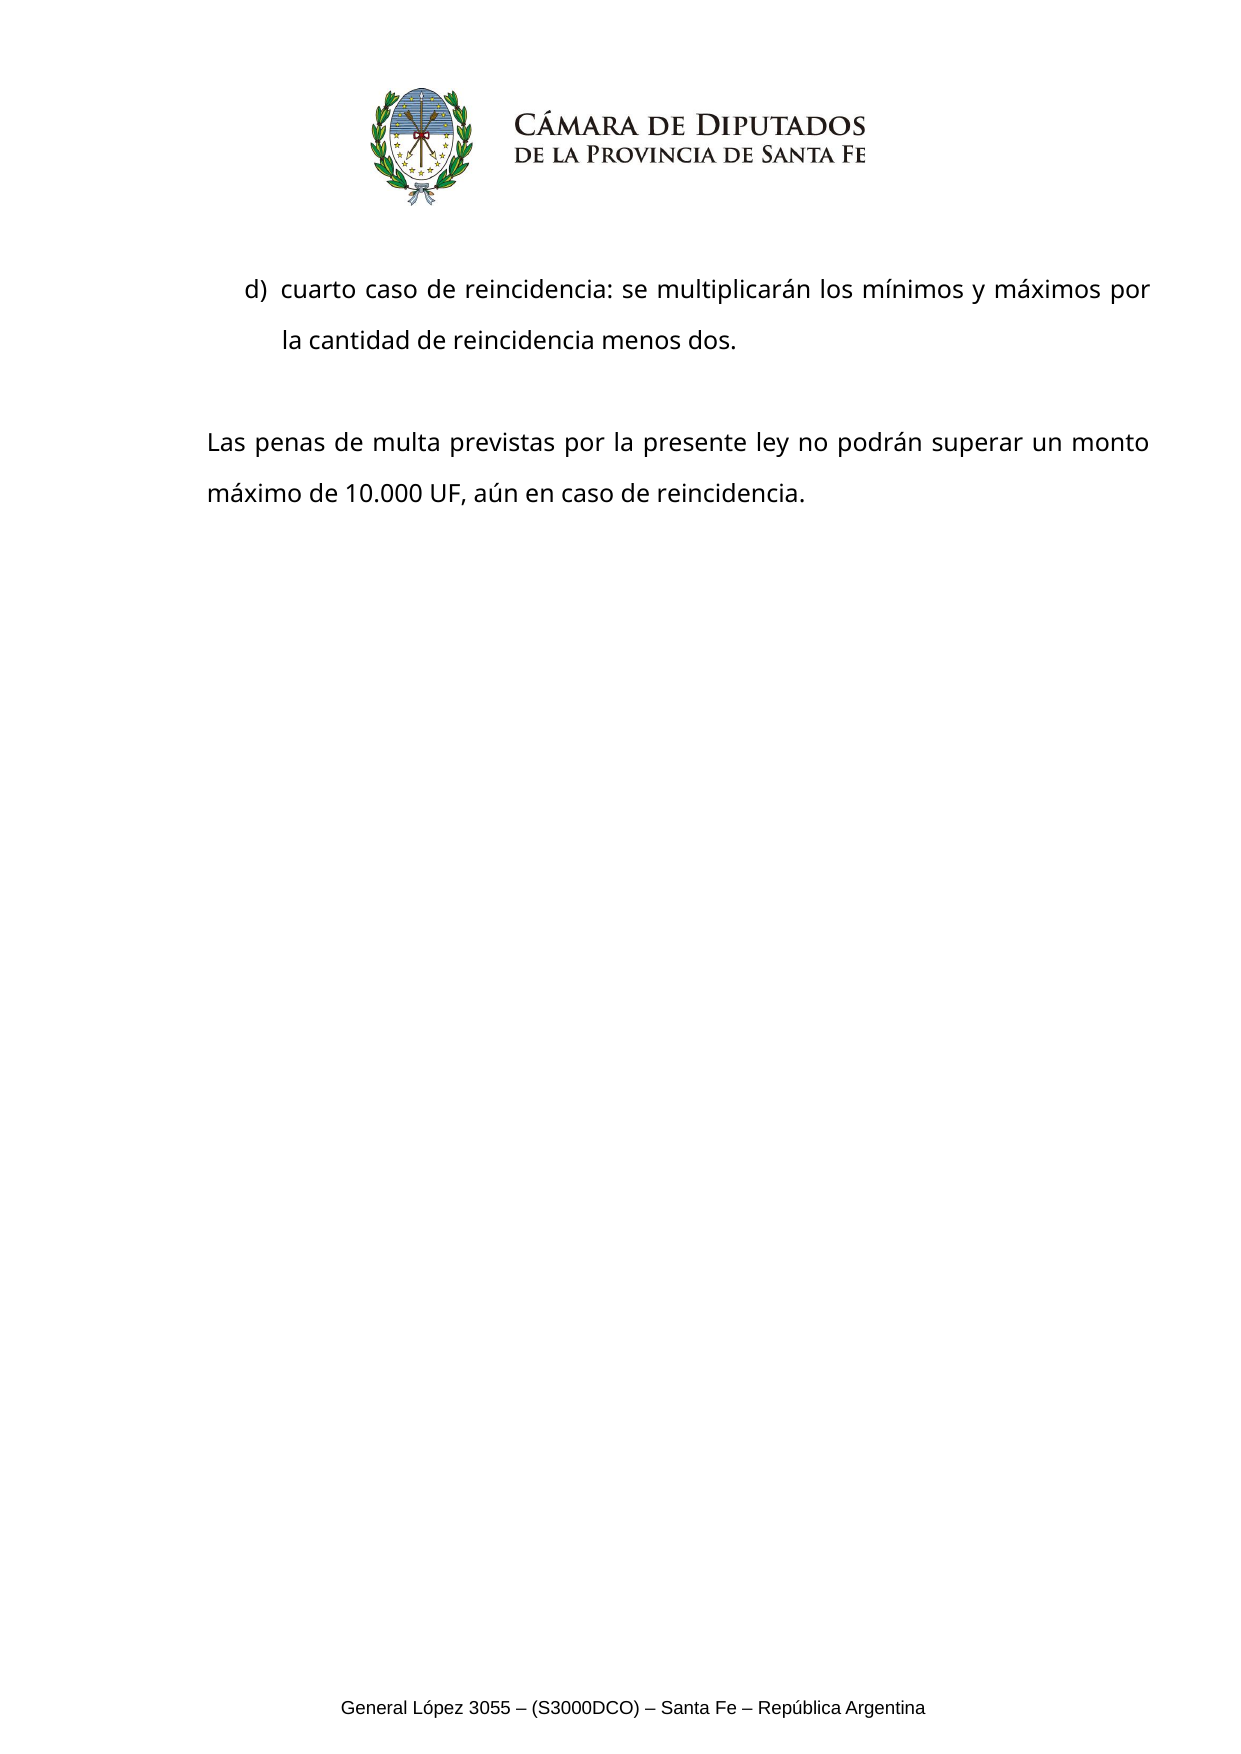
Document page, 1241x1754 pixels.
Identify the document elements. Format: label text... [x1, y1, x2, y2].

text Las penas de multa previstas por la presente ley no podrán superar un monto máximo de 10.000 UF, aún en caso de reincidencia. [207, 425, 1152, 510]
list cuarto caso de reincidencia: se multiplicarán los mínimos y máximos por la cantidad de reincidencia menos dos. [244, 272, 1152, 357]
picture [370, 88, 866, 210]
